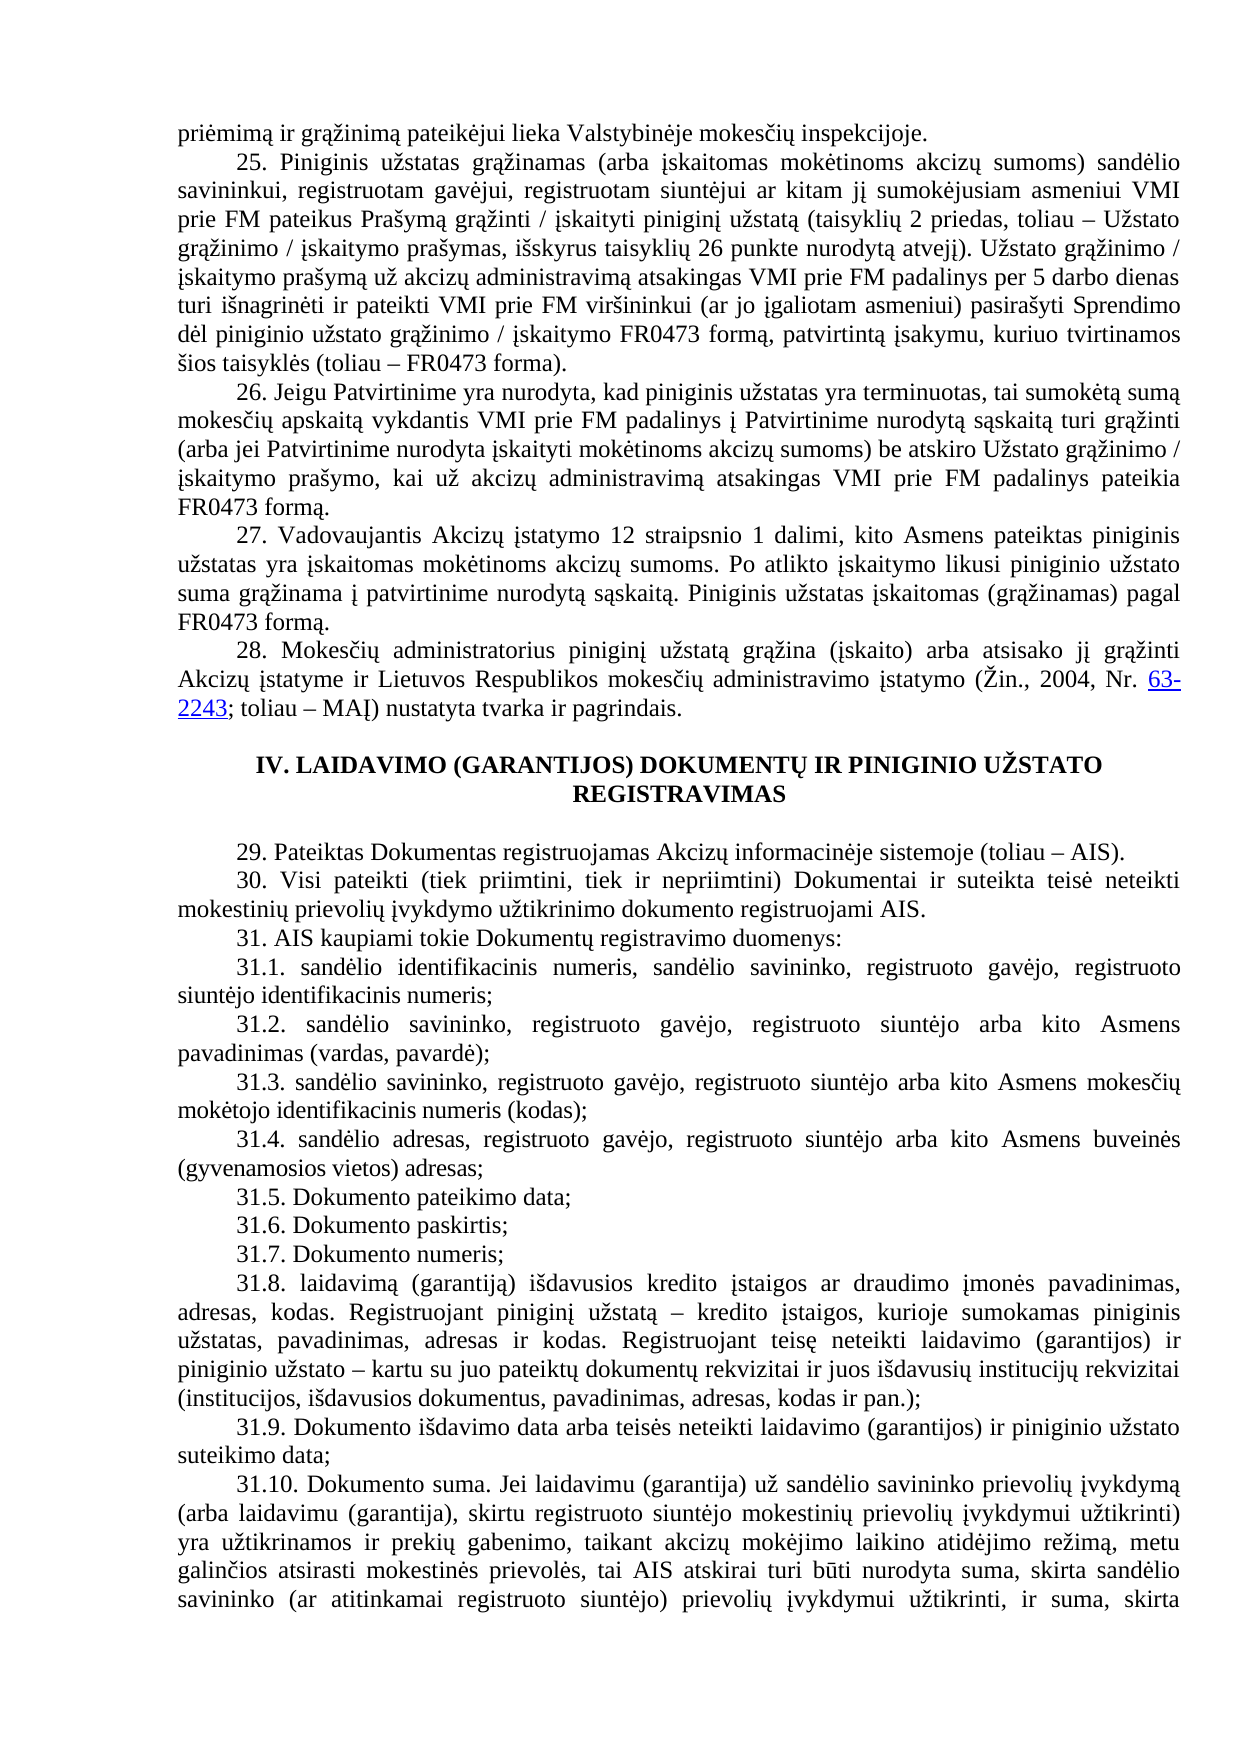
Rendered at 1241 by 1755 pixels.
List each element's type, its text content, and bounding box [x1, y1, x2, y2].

text 31.5. Dokumento pateikimo data; [177, 1182, 1181, 1211]
text 25. Piniginis užstatas grąžinamas (arba įskaitomas mokėtinoms akcizų sumoms) sandėlio savininkui, registruotam gavėjui, registruotam siuntėjui ar kitam jį sumokėjusiam asmeniui VMI prie FM pateikus Prašymą grąžinti / įskaityti piniginį užstatą (taisyklių 2 priedas, toliau – Užstato grąžinimo / įskaitymo prašymas, išskyrus taisyklių 26 punkte nurodytą atvejį). Užstato grąžinimo / įskaitymo prašymą už akcizų administravimą atsakingas VMI prie FM padalinys per 5 darbo dienas turi išnagrinėti ir pateikti VMI prie FM viršininkui (ar jo įgaliotam asmeniui) pasirašyti Sprendimo dėl piniginio užstato grąžinimo / įskaitymo FR0473 formą, patvirtintą įsakymu, kuriuo tvirtinamos šios taisyklės (toliau – FR0473 forma). [177, 147, 1181, 377]
text 26. Jeigu Patvirtinime yra nurodyta, kad piniginis užstatas yra terminuotas, tai sumokėtą sumą mokesčių apskaitą vykdantis VMI prie FM padalinys į Patvirtinime nurodytą sąskaitą turi grąžinti (arba jei Patvirtinime nurodyta įskaityti mokėtinoms akcizų sumoms) be atskiro Užstato grąžinimo / įskaitymo prašymo, kai už akcizų administravimą atsakingas VMI prie FM padalinys pateikia FR0473 formą. [177, 377, 1181, 521]
text 31.4. sandėlio adresas, registruoto gavėjo, registruoto siuntėjo arba kito Asmens buveinės (gyvenamosios vietos) adresas; [177, 1124, 1181, 1182]
text 31.7. Dokumento numeris; [177, 1239, 1181, 1268]
text IV. LAIDAVIMO (GARANTIJOS) DOKUMENTŲ IR PINIGINIO UŽSTATO REGISTRAVIMAS [177, 751, 1181, 808]
text 31.3. sandėlio savininko, registruoto gavėjo, registruoto siuntėjo arba kito Asmens mokesčių mokėtojo identifikacinis numeris (kodas); [177, 1067, 1181, 1124]
text 30. Visi pateikti (tiek priimtini, tiek ir nepriimtini) Dokumentai ir suteikta teisė neteikti mokestinių prievolių įvykdymo užtikrinimo dokumento registruojami AIS. [177, 866, 1181, 923]
text 31.6. Dokumento paskirtis; [177, 1211, 1181, 1239]
text 31.1. sandėlio identifikacinis numeris, sandėlio savininko, registruoto gavėjo, registruoto siuntėjo identifikacinis numeris; [177, 952, 1181, 1009]
text 31.9. Dokumento išdavimo data arba teisės neteikti laidavimo (garantijos) ir piniginio užstato suteikimo data; [177, 1412, 1181, 1469]
text 31.10. Dokumento suma. Jei laidavimu (garantija) už sandėlio savininko prievolių įvykdymą (arba laidavimu (garantija), skirtu registruoto siuntėjo mokestinių prievolių įvykdymui užtikrinti) yra užtikrinamos ir prekių gabenimo, taikant akcizų mokėjimo laikino atidėjimo režimą, metu galinčios atsirasti mokestinės prievolės, tai AIS atskirai turi būti nurodyta suma, skirta sandėlio savininko (ar atitinkamai registruoto siuntėjo) prievolių įvykdymui užtikrinti, ir suma, skirta [177, 1469, 1181, 1613]
text 31.8. laidavimą (garantiją) išdavusios kredito įstaigos ar draudimo įmonės pavadinimas, adresas, kodas. Registruojant piniginį užstatą – kredito įstaigos, kurioje sumokamas piniginis užstatas, pavadinimas, adresas ir kodas. Registruojant teisę neteikti laidavimo (garantijos) ir piniginio užstato – kartu su juo pateiktų dokumentų rekvizitai ir juos išdavusių institucijų rekvizitai (institucijos, išdavusios dokumentus, pavadinimas, adresas, kodas ir pan.); [177, 1268, 1181, 1412]
text 29. Pateiktas Dokumentas registruojamas Akcizų informacinėje sistemoje (toliau – AIS). [177, 837, 1181, 866]
text 31. AIS kaupiami tokie Dokumentų registravimo duomenys: [177, 923, 1181, 952]
text priėmimą ir grąžinimą pateikėjui lieka Valstybinėje mokesčių inspekcijoje. [177, 118, 1181, 147]
text 31.2. sandėlio savininko, registruoto gavėjo, registruoto siuntėjo arba kito Asmens pavadinimas (vardas, pavardė); [177, 1009, 1181, 1067]
text 27. Vadovaujantis Akcizų įstatymo 12 straipsnio 1 dalimi, kito Asmens pateiktas piniginis užstatas yra įskaitomas mokėtinoms akcizų sumoms. Po atlikto įskaitymo likusi piniginio užstato suma grąžinama į patvirtinime nurodytą sąskaitą. Piniginis užstatas įskaitomas (grąžinamas) pagal FR0473 formą. [177, 521, 1181, 636]
text 28. Mokesčių administratorius piniginį užstatą grąžina (įskaito) arba atsisako jį grąžinti Akcizų įstatyme ir Lietuvos Respublikos mokesčių administravimo įstatymo (Žin., 2004, Nr. 63-2243; toliau – MAĮ) nustatyta tvarka ir pagrindais. [177, 636, 1181, 722]
